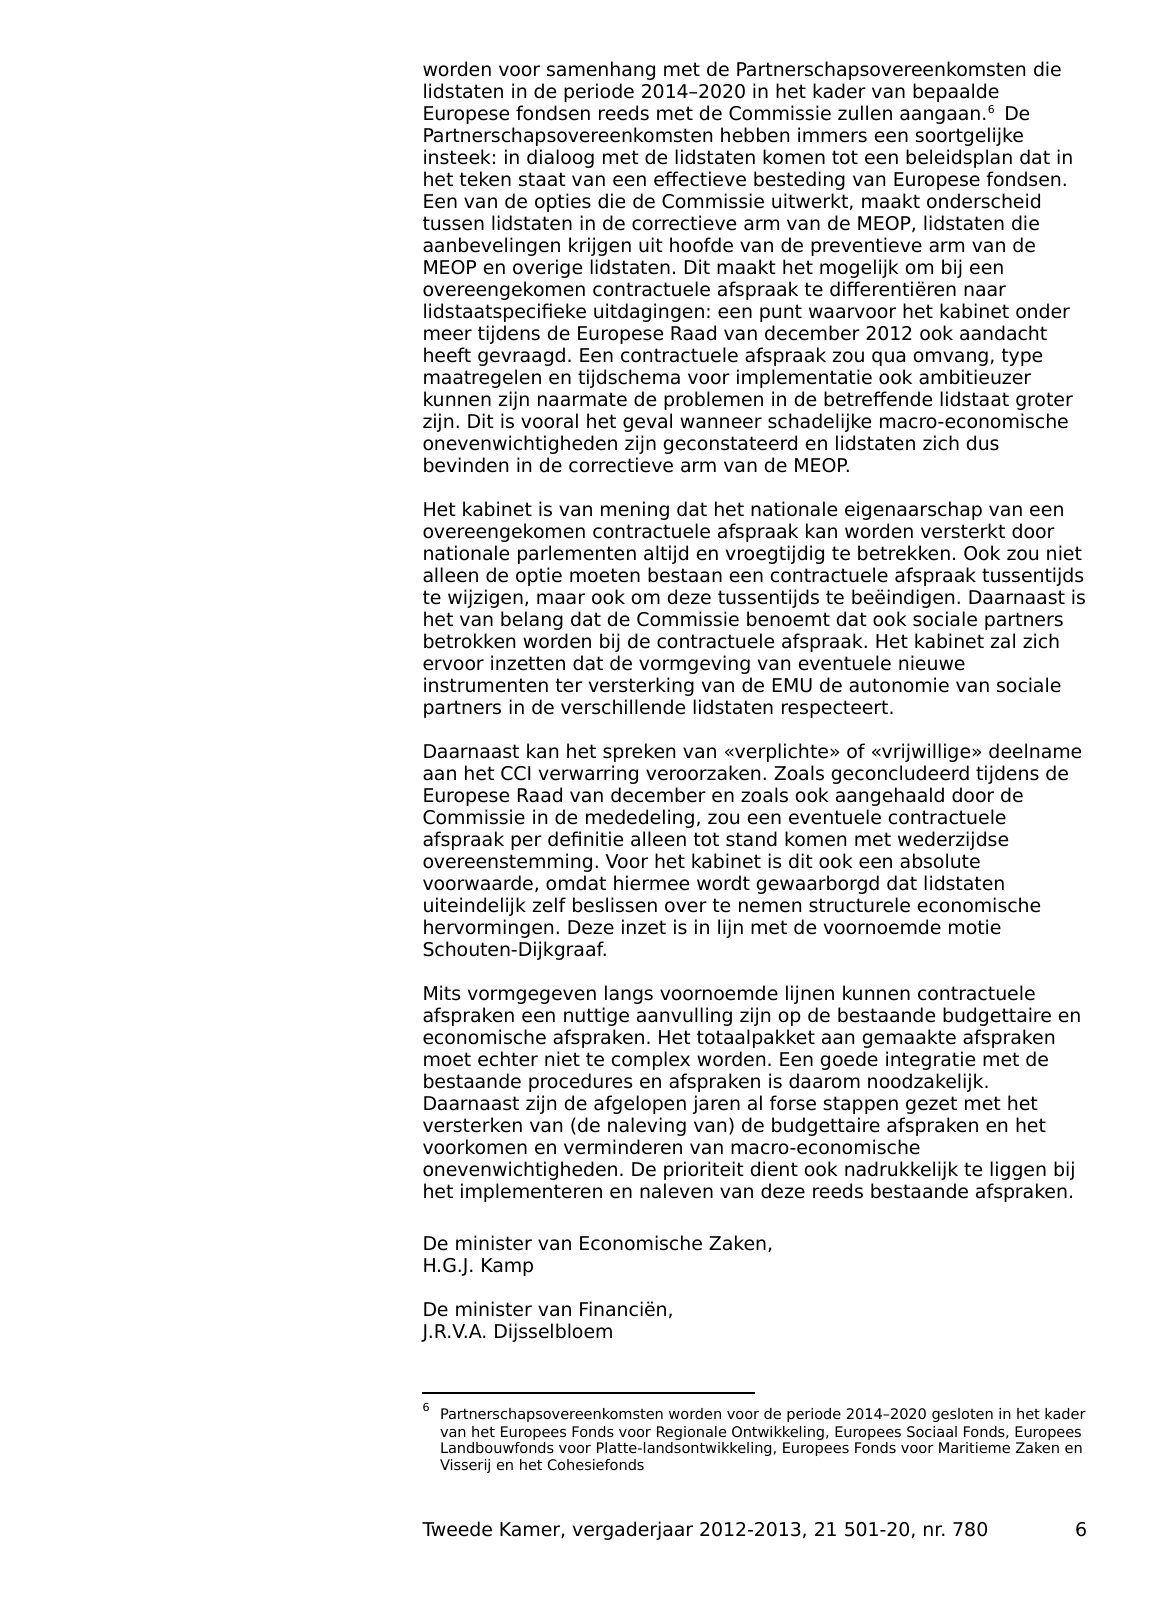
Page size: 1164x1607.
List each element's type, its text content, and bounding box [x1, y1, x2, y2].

text De minister van Financiën, J.R.V.A. Dijsselbloem [422, 1299, 1087, 1343]
text Daarnaast kan het spreken van «verplichte» of «vrijwillige» deelname aan het CCI verwarring veroorzaken. Zoals geconcludeerd tijdens de Europese Raad van december en zoals ook aangehaald door de Commissie in de mededeling, zou een eventuele contractuele afspraak per definitie alleen tot stand komen met wederzijdse overeenstemming. Voor het kabinet is dit ook een absolute voorwaarde, omdat hiermee wordt gewaarborgd dat lidstaten uiteindelijk zelf beslissen over te nemen structurele economische hervormingen. Deze inzet is in lijn met de voornoemde motie Schouten-Dijkgraaf. [422, 741, 1087, 961]
text Mits vormgegeven langs voornoemde lijnen kunnen contractuele afspraken een nuttige aanvulling zijn op de bestaande budgettaire en economische afspraken. Het totaalpakket aan gemaakte afspraken moet echter niet te complex worden. Een goede integratie met de bestaande procedures en afspraken is daarom noodzakelijk. Daarnaast zijn de afgelopen jaren al forse stappen gezet met het versterken van (de naleving van) de budgettaire afspraken en het voorkomen en verminderen van macro-economische onevenwichtigheden. De prioriteit dient ook nadrukkelijk te liggen bij het implementeren en naleven van deze reeds bestaande afspraken. [422, 983, 1087, 1203]
text De minister van Economische Zaken, H.G.J. Kamp [422, 1233, 1087, 1277]
text Het kabinet is van mening dat het nationale eigenaarschap van een overeengekomen contractuele afspraak kan worden versterkt door nationale parlementen altijd en vroegtijdig te betrekken. Ook zou niet alleen de optie moeten bestaan een contractuele afspraak tussentijds te wijzigen, maar ook om deze tussentijds te beëindigen. Daarnaast is het van belang dat de Commissie benoemt dat ook sociale partners betrokken worden bij de contractuele afspraak. Het kabinet zal zich ervoor inzetten dat de vormgeving van eventuele nieuwe instrumenten ter versterking van de EMU de autonomie van sociale partners in de verschillende lidstaten respecteert. [422, 499, 1087, 719]
text worden voor samenhang met de Partnerschapsovereenkomsten die lidstaten in de periode 2014–2020 in het kader van bepaalde Europese fondsen reeds met de Commissie zullen aangaan. De Partnerschapsovereenkomsten hebben immers een soortgelijke insteek: in dialoog met de lidstaten komen tot een beleidsplan dat in het teken staat van een effectieve besteding van Europese fondsen. [422, 59, 1087, 191]
text Een van de opties die de Commissie uitwerkt, maakt onderscheid tussen lidstaten in de correctieve arm van de MEOP, lidstaten die aanbevelingen krijgen uit hoofde van de preventieve arm van de MEOP en overige lidstaten. Dit maakt het mogelijk om bij een overeengekomen contractuele afspraak te differentiëren naar lidstaatspecifieke uitdagingen: een punt waarvoor het kabinet onder meer tijdens de Europese Raad van december 2012 ook aandacht heeft gevraagd. Een contractuele afspraak zou qua omvang, type maatregelen en tijdschema voor implementatie ook ambitieuzer kunnen zijn naarmate de problemen in de betreffende lidstaat groter zijn. Dit is vooral het geval wanneer schadelijke macro-economische onevenwichtigheden zijn geconstateerd en lidstaten zich dus bevinden in de correctieve arm van de MEOP. [422, 191, 1087, 477]
text Partnerschapsovereenkomsten worden voor de periode 2014–2020 gesloten in het kader van het Europees Fonds voor Regionale Ontwikkeling, Europees Sociaal Fonds, Europees Landbouwfonds voor Platte-landsontwikkeling, Europees Fonds voor Maritieme Zaken en Visserij en het Cohesiefonds [422, 1402, 1087, 1474]
